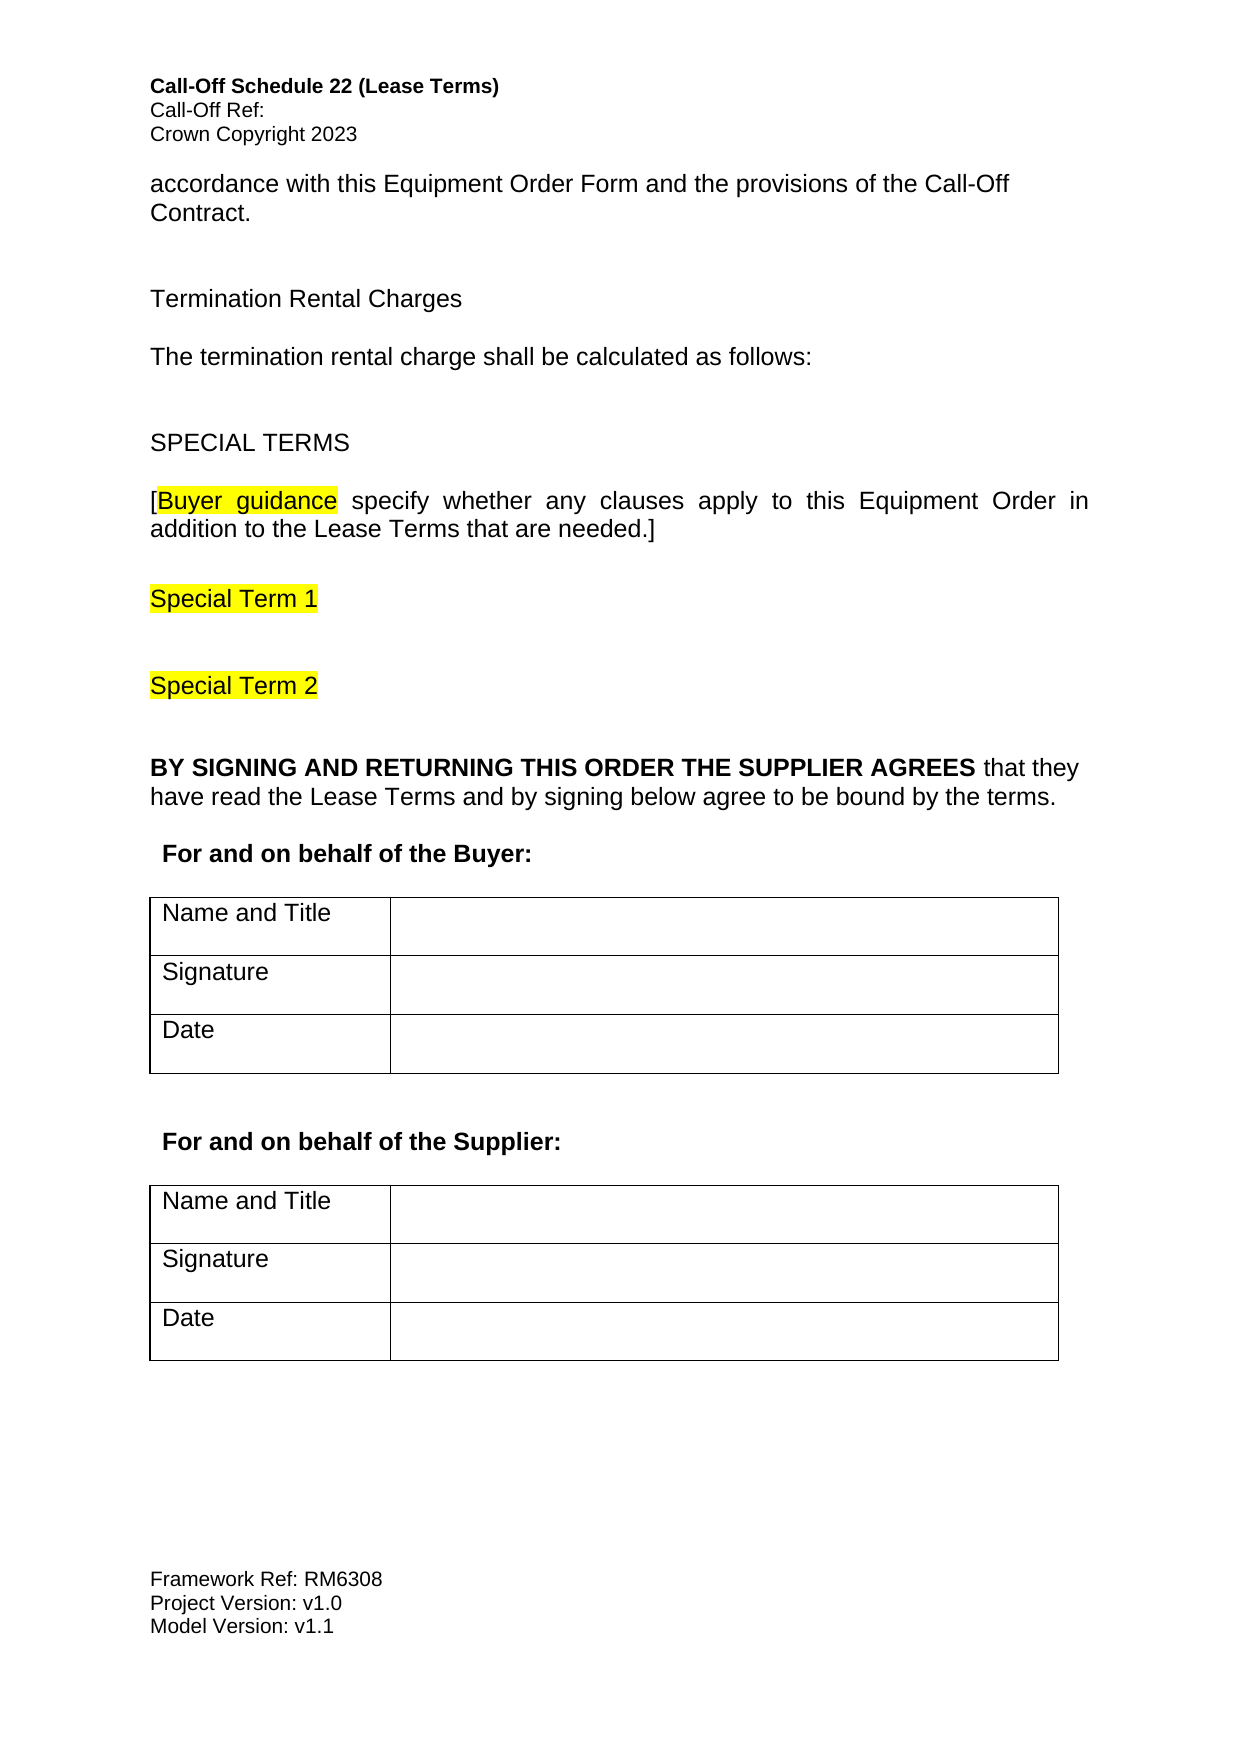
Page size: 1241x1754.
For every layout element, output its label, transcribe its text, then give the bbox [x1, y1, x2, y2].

table_cell Date [151, 1303, 390, 1360]
table_cell [391, 956, 1058, 1014]
table_header For and on behalf of the Buyer: [150, 839, 1058, 897]
table_cell Signature [151, 956, 390, 1014]
text accordance with this Equipment Order Form and the provisions of the Call-Off Contract. [150, 169, 1090, 227]
table_cell [391, 898, 1058, 955]
table_cell [391, 1186, 1058, 1243]
table_cell Name and Title [151, 1186, 390, 1243]
table_cell Date [151, 1015, 390, 1072]
table_cell [391, 1244, 1058, 1302]
subtitle [Buyer guidance specify whether any clauses apply to this Equipment Order in addition to the Lease Terms that are needed.] [150, 486, 1090, 543]
table_cell Signature [151, 1244, 390, 1302]
table_cell Name and Title [151, 898, 390, 955]
text Termination Rental Charges [150, 284, 1090, 313]
text BY SIGNING AND RETURNING THIS ORDER THE SUPPLIER AGREES that they have read the Lease Terms and by signing below agree to be bound by the terms. [150, 753, 1090, 811]
text The termination rental charge shall be calculated as follows: [150, 342, 1090, 371]
table_cell [391, 1303, 1058, 1360]
text Special Term 2 [150, 671, 1090, 699]
table_header For and on behalf of the Supplier: [150, 1127, 1058, 1185]
table_cell [391, 1015, 1058, 1072]
text SPECIAL TERMS [150, 428, 1090, 457]
text Special Term 1 [150, 584, 1090, 613]
